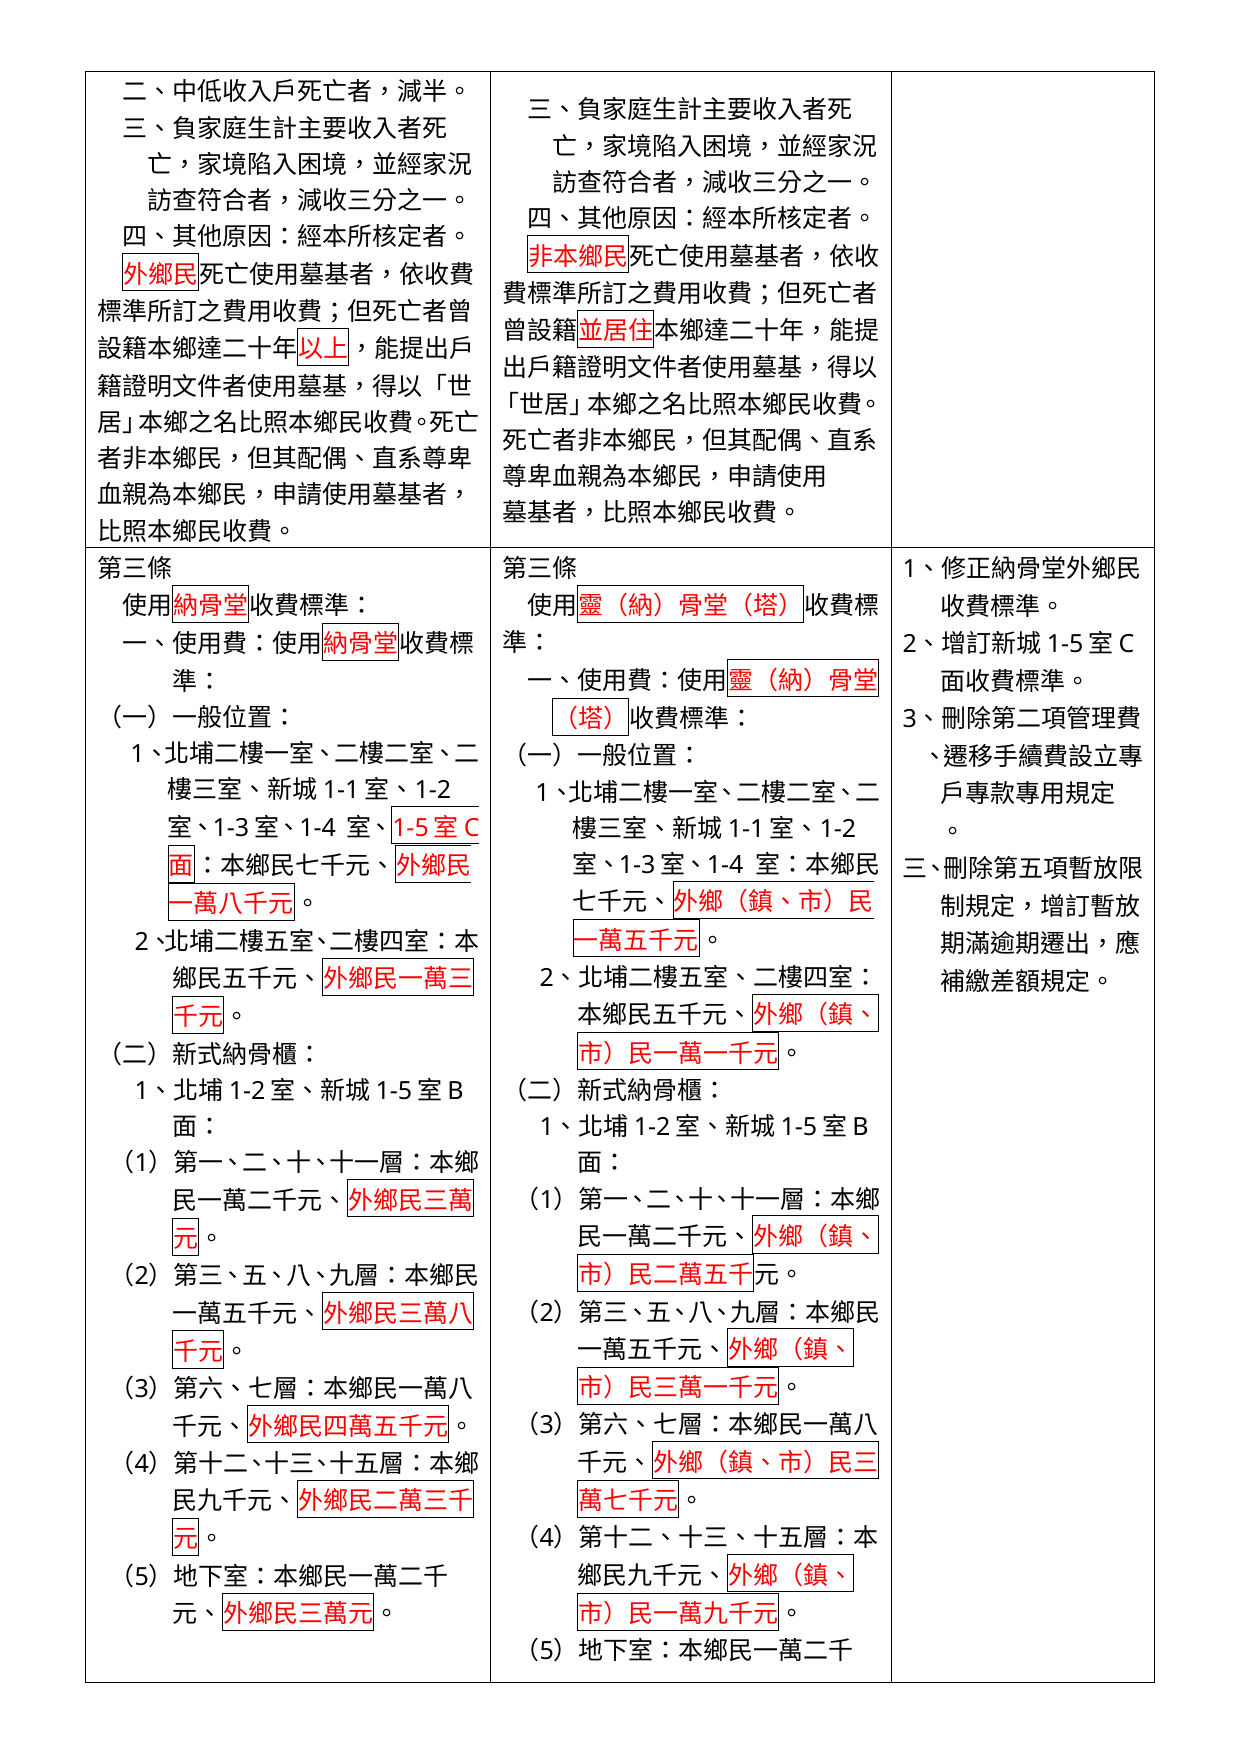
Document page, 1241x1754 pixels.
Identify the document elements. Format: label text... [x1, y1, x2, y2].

table_cell 第三條 使用靈（納）骨堂（塔）收費標準： 一、使用費：使用靈（納）骨堂（塔）收費標準： （一）一般位置： 1、北埔二樓一室、二樓二室、二樓三室、新城1-1室、1-2室、1-3室、1-4室：本鄉民七千元、外鄉（鎮、市）民一萬五千元。 2、北埔二樓五室、二樓四室：本鄉民五千元、外鄉（鎮、市）民一萬一千元。 （二）新式納骨櫃： 1、北埔1-2室、新城1-5室B面： （1）第一、二、十、十一層：本鄉民一萬二千元、外鄉（鎮、市）民二萬五千元。 （2）第三、五、八、九層：本鄉民一萬五千元、外鄉（鎮、市）民三萬一千元。 （3）第六、七層：本鄉民一萬八千元、外鄉（鎮、市）民三萬七千元。 （4）第十二、十三、十五層：本鄉民九千元、外鄉（鎮、市）民一萬九千元。 （5）地下室：本鄉民一萬二千 [491, 548, 891, 1682]
table_cell [892, 72, 1154, 547]
table_cell 第三條 使用納骨堂收費標準： 一、使用費：使用納骨堂收費標準： （一）一般位置： 1、北埔二樓一室、二樓二室、二樓三室、新城1-1室、1-2室、1-3室、1-4室、1-5室C面：本鄉民七千元、外鄉民一萬八千元。 2、北埔二樓五室、二樓四室：本鄉民五千元、外鄉民一萬三千元。 （二）新式納骨櫃： 1、北埔1-2室、新城1-5室B面： （1）第一、二、十、十一層：本鄉民一萬二千元、外鄉民三萬元。 （2）第三、五、八、九層：本鄉民一萬五千元、外鄉民三萬八千元。 （3）第六、七層：本鄉民一萬八千元、外鄉民四萬五千元。 （4）第十二、十三、十五層：本鄉民九千元、外鄉民二萬三千元。 （5）地下室：本鄉民一萬二千元、外鄉民三萬元。 [86, 548, 490, 1682]
table_cell 1、修正納骨堂外鄉民收費標準。 2、增訂新城1-5室C面收費標準。 3、刪除第二項管理費 、遷移手續費設立專戶專款專用規定 。 三、刪除第五項暫放限制規定，增訂暫放期滿逾期遷出，應補繳差額規定。 [892, 548, 1154, 1682]
table_cell 二、中低收入戶死亡者，減半。 三、負家庭生計主要收入者死亡，家境陷入困境，並經家況訪查符合者，減收三分之一。 四、其他原因：經本所核定者。 外鄉民死亡使用墓基者，依收費標準所訂之費用收費；但死亡者曾設籍本鄉達二十年以上，能提出戶籍證明文件者使用墓基，得以「世居」本鄉之名比照本鄉民收費。死亡者非本鄉民，但其配偶、直系尊卑血親為本鄉民，申請使用墓基者，比照本鄉民收費。 [86, 72, 490, 547]
table_cell 三、負家庭生計主要收入者死亡，家境陷入困境，並經家況訪查符合者，減收三分之一。 四、其他原因：經本所核定者。 非本鄉民死亡使用墓基者，依收費標準所訂之費用收費；但死亡者曾設籍並居住本鄉達二十年，能提出戶籍證明文件者使用墓基，得以「世居」本鄉之名比照本鄉民收費。死亡者非本鄉民，但其配偶、直系尊卑血親為本鄉民，申請使用 墓基者，比照本鄉民收費。 [491, 72, 891, 547]
